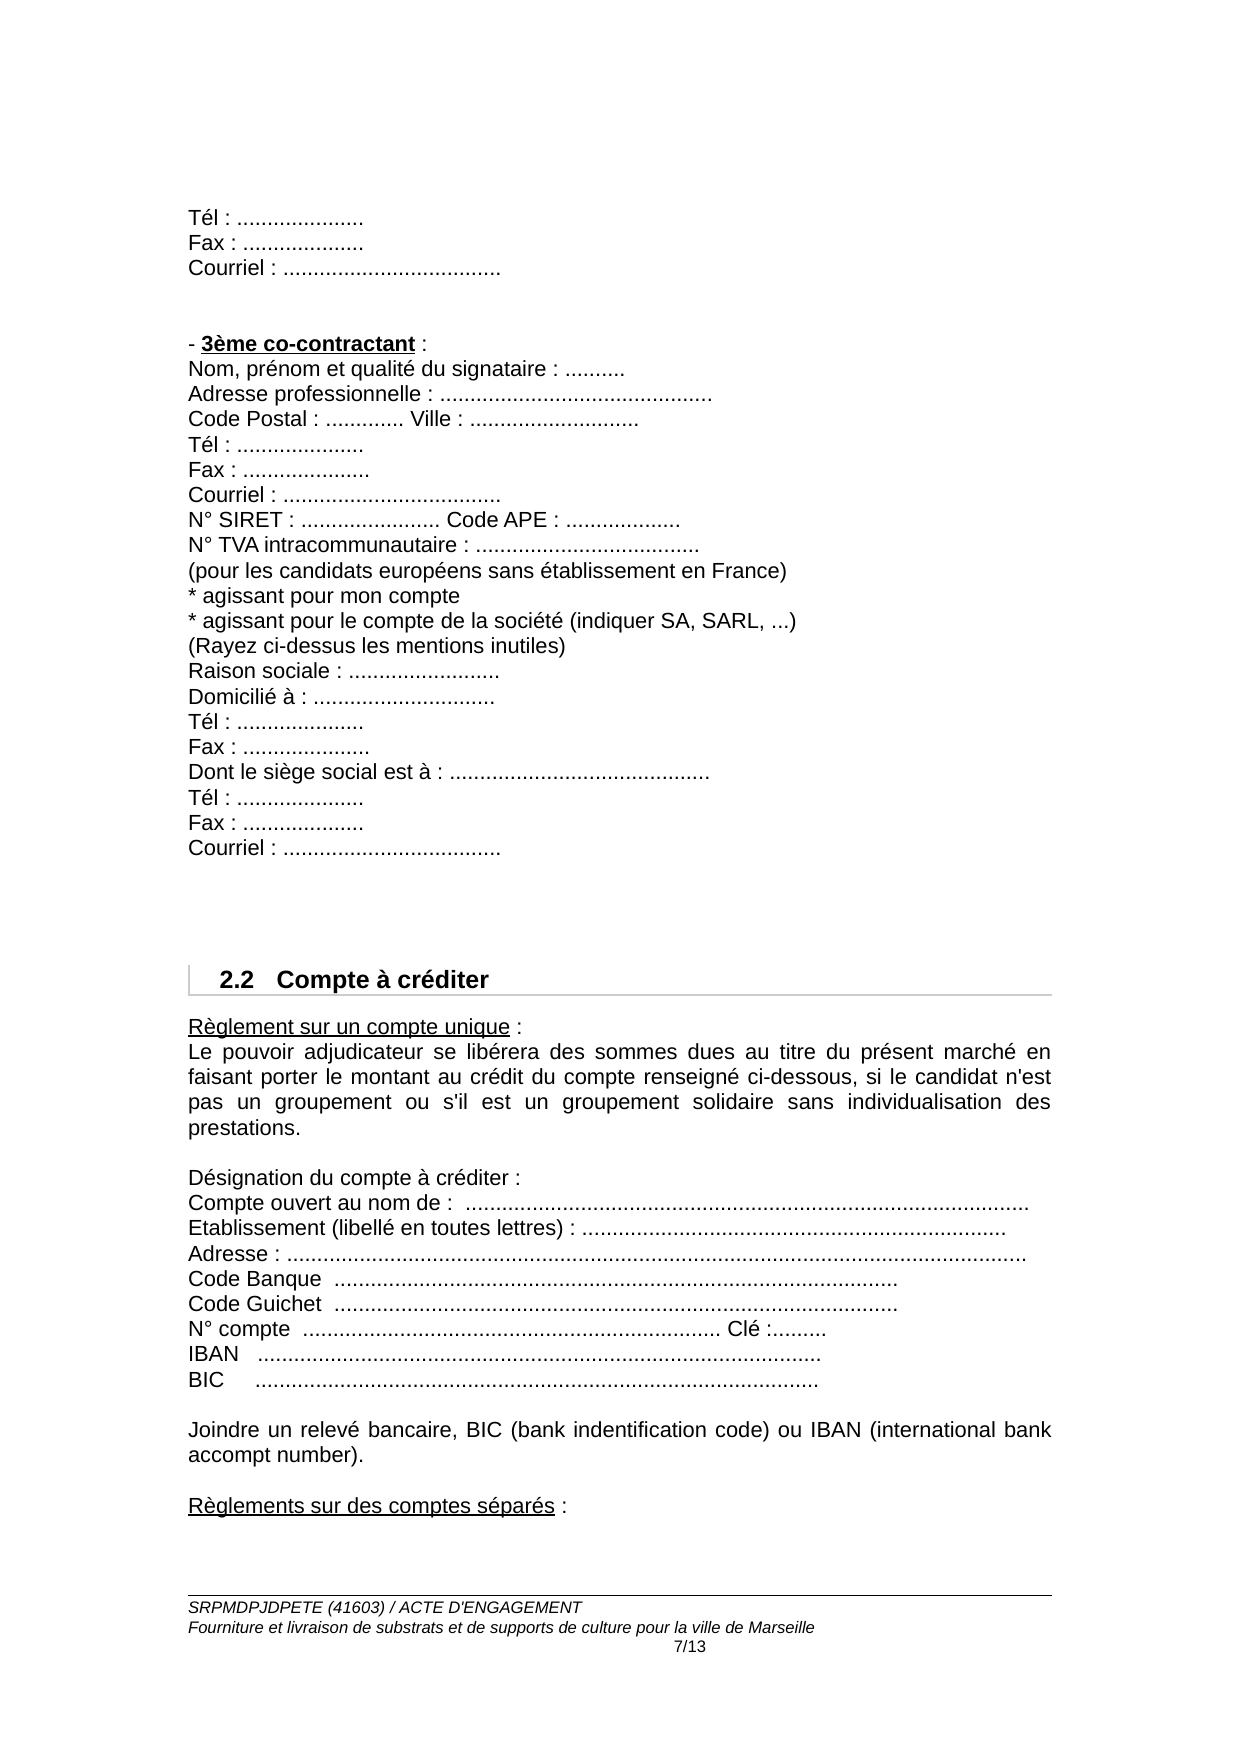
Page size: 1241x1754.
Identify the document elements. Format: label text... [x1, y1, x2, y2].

text N° compte ..................................................................... Clé :......... [188, 1316, 1052, 1341]
text Adresse : .......................................................................................................................... [188, 1241, 1052, 1266]
text Domicilié à : .............................. [188, 683, 1052, 709]
text N° SIRET : ....................... Code APE : ................... [188, 507, 1052, 532]
text Adresse professionnelle : ............................................. [188, 381, 1052, 406]
text Le pouvoir adjudicateur se libérera des sommes dues au titre du présent marché en faisant porter le montant au crédit du compte renseigné ci-dessous, si le candidat n'est pas un groupement ou s'il est un groupement solidaire sans individualisation des prestations. [188, 1039, 1052, 1140]
text Nom, prénom et qualité du signataire : .......... [188, 356, 1052, 381]
text Courriel : .................................... [188, 255, 1052, 280]
text Tél : ..................... [188, 204, 1052, 230]
text Code Banque ............................................................................................. [188, 1266, 1052, 1291]
text Tél : ..................... [188, 784, 1052, 809]
text Dont le siège social est à : ........................................... [188, 759, 1052, 784]
text (Rayez ci-dessus les mentions inutiles) [188, 633, 1052, 658]
text - 3ème co-contractant : [188, 331, 1052, 356]
text Règlements sur des comptes séparés : [188, 1493, 1052, 1518]
text * agissant pour le compte de la société (indiquer SA, SARL, ...) [188, 608, 1052, 633]
text Tél : ..................... [188, 709, 1052, 734]
subtitle Compte à créditer [190, 965, 1052, 994]
text Désignation du compte à créditer : [188, 1165, 1052, 1190]
text Code Postal : ............. Ville : ............................ [188, 406, 1052, 431]
text * agissant pour mon compte [188, 583, 1052, 608]
text Règlement sur un compte unique : [188, 1014, 1052, 1039]
text Fax : .................... [188, 230, 1052, 255]
text Fax : ..................... [188, 457, 1052, 482]
text Etablissement (libellé en toutes lettres) : ...................................................................... [188, 1215, 1052, 1241]
text Courriel : .................................... [188, 482, 1052, 507]
text Joindre un relevé bancaire, BIC (bank indentification code) ou IBAN (international bank accompt number). [188, 1417, 1052, 1467]
text N° TVA intracommunautaire : ..................................... [188, 532, 1052, 557]
text (pour les candidats européens sans établissement en France) [188, 557, 1052, 583]
text IBAN ............................................................................................. [188, 1341, 1052, 1367]
text Fax : ..................... [188, 734, 1052, 759]
text Code Guichet ............................................................................................. [188, 1291, 1052, 1316]
text BIC ............................................................................................. [188, 1367, 1052, 1392]
text Compte ouvert au nom de : ............................................................................................. [188, 1190, 1052, 1215]
text Tél : ..................... [188, 431, 1052, 457]
text Fax : .................... [188, 809, 1052, 835]
text Courriel : .................................... [188, 835, 1052, 860]
text Raison sociale : ......................... [188, 658, 1052, 683]
